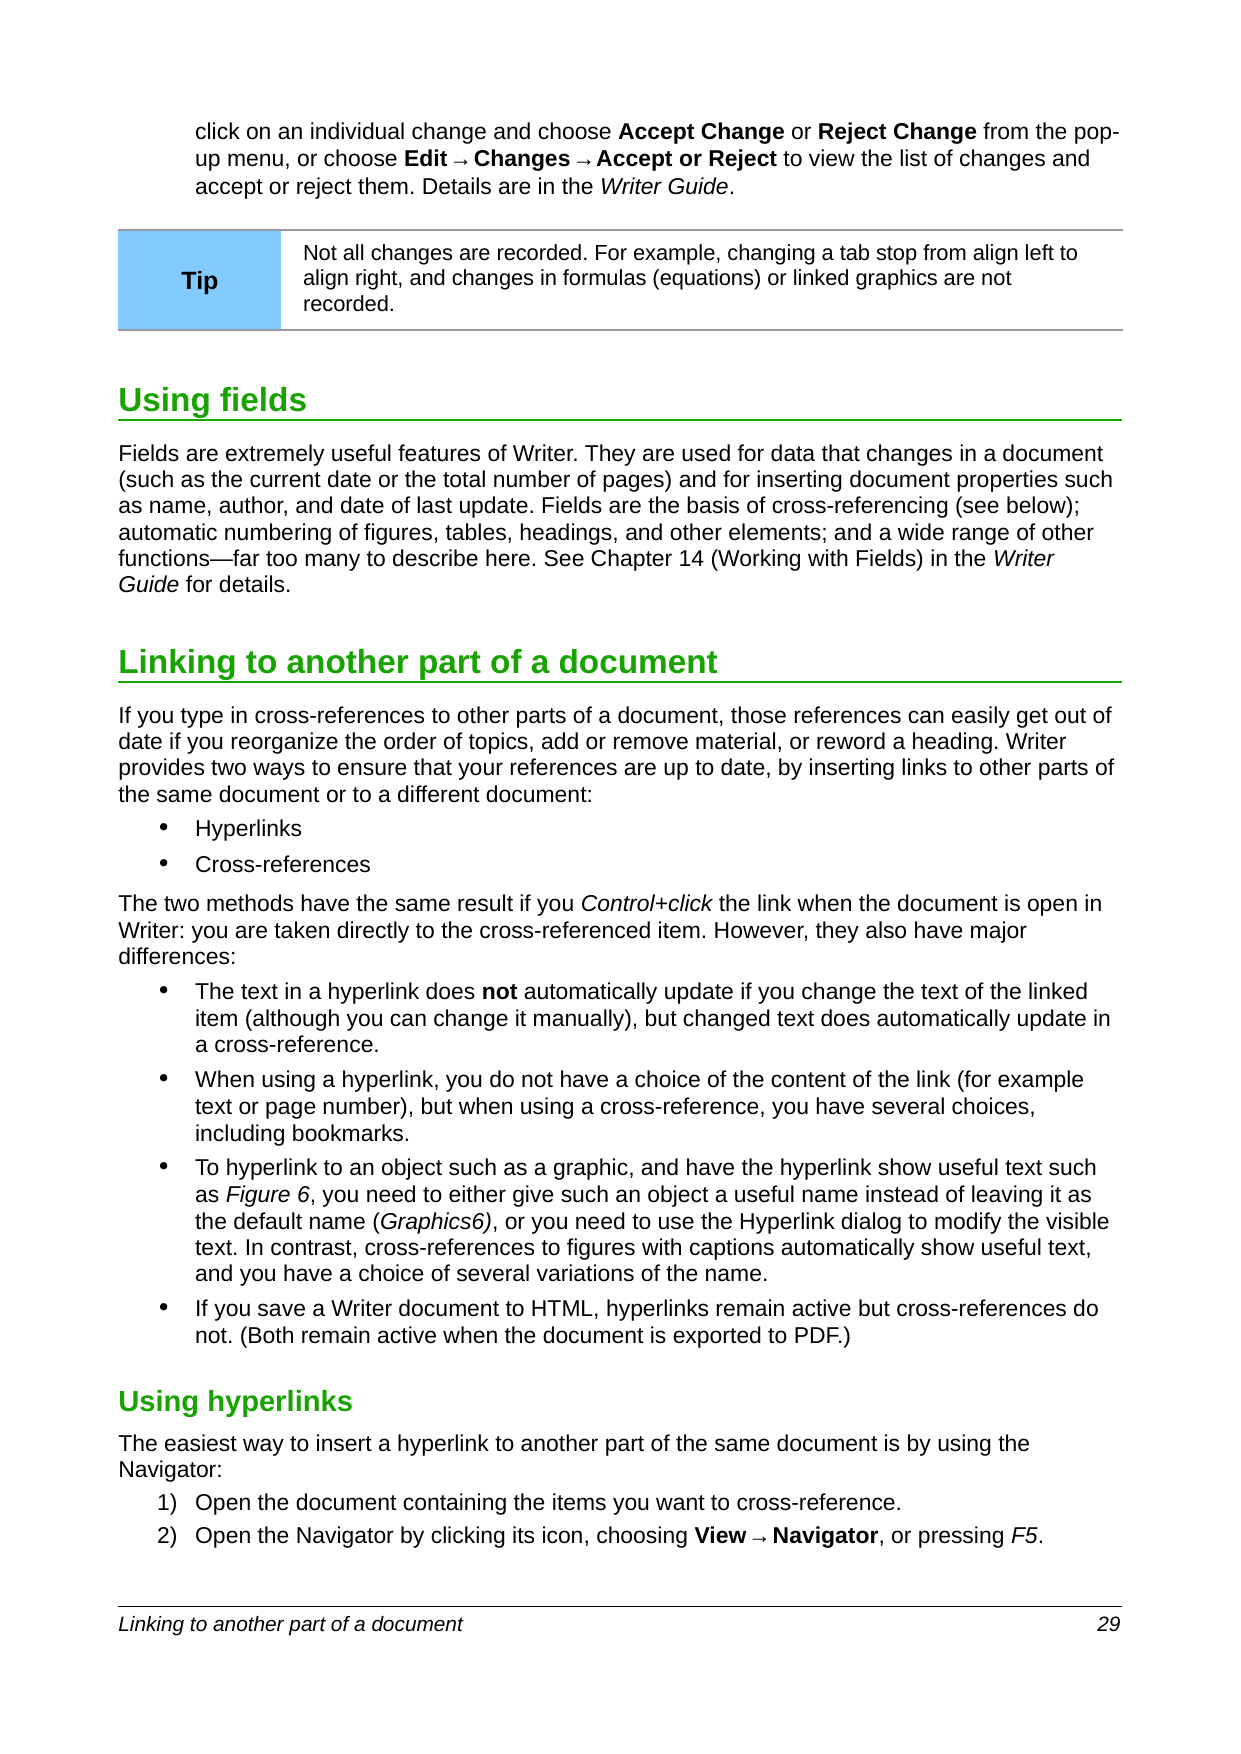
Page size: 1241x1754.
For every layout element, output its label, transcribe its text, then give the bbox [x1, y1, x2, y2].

list When using a hyperlink, you do not have a choice of the content of the link (for example text or page number), but when using a cross-reference, you have several choices, including bookmarks. [156, 1064, 1122, 1146]
list If you save a Writer document to HTML, hyperlinks remain active but cross-references do not. (Both remain active when the document is exported to PDF.) [156, 1293, 1122, 1348]
list click on an individual change and choose Accept Change or Reject Change from the pop-up menu, or choose Edit → Changes → Accept or Reject to view the list of changes and accept or reject them. Details are in the Writer Guide. [177, 118, 1122, 199]
list Hyperlinks [156, 813, 1122, 843]
subtitle Using fields [118, 380, 1122, 419]
list The easiest way to insert a hyperlink to another part of the same document is by using the Navigator: [118, 1430, 1122, 1483]
subtitle Using hyperlinks [118, 1384, 1122, 1417]
list Open the Navigator by clicking its icon, choosing View → Navigator, or pressing F5. [177, 1522, 1122, 1550]
table_header Not all changes are recorded. For example, changing a tab stop from align left to align right, and changes in formulas (equations) or linked graphics are not recorded. [281, 231, 1122, 329]
list The two methods have the same result if you Control+click the link when the document is open in Writer: you are taken directly to the cross-referenced item. However, they also have major differences: [118, 890, 1122, 969]
list Open the document containing the items you want to cross-reference. [177, 1489, 1122, 1515]
text Fields are extremely useful features of Writer. They are used for data that changes in a document (such as the current date or the total number of pages) and for inserting document properties such as name, author, and date of last update. Fields are the basis of cross-referencing (see below); automatic numbering of figures, tables, headings, and other elements; and a wide range of other functions—far too many to describe here. See Chapter 14 (Working with Fields) in the Writer Guide for details. [118, 440, 1122, 598]
list If you type in cross-references to other parts of a document, those references can easily get out of date if you reorganize the order of topics, add or remove material, or reword a heading. Writer provides two ways to ensure that your references are up to date, by inserting links to other parts of the same document or to a different document: [118, 702, 1122, 807]
list Cross-references [156, 849, 1122, 878]
list The text in a hyperlink does not automatically update if you change the text of the linked item (although you can change it manually), but changed text does automatically update in a cross-reference. [156, 976, 1122, 1058]
list To hyperlink to an object such as a graphic, and have the hyperlink show useful text such as Figure 6, you need to either give such an object a useful name instead of leaving it as the default name (Graphics6), or you need to use the Hyperlink dialog to modify the visible text. In contrast, cross-references to figures with captions automatically show useful text, and you have a choice of several variations of the name. [156, 1152, 1122, 1287]
subtitle Linking to another part of a document [118, 642, 1122, 681]
table_header Tip [118, 231, 281, 329]
